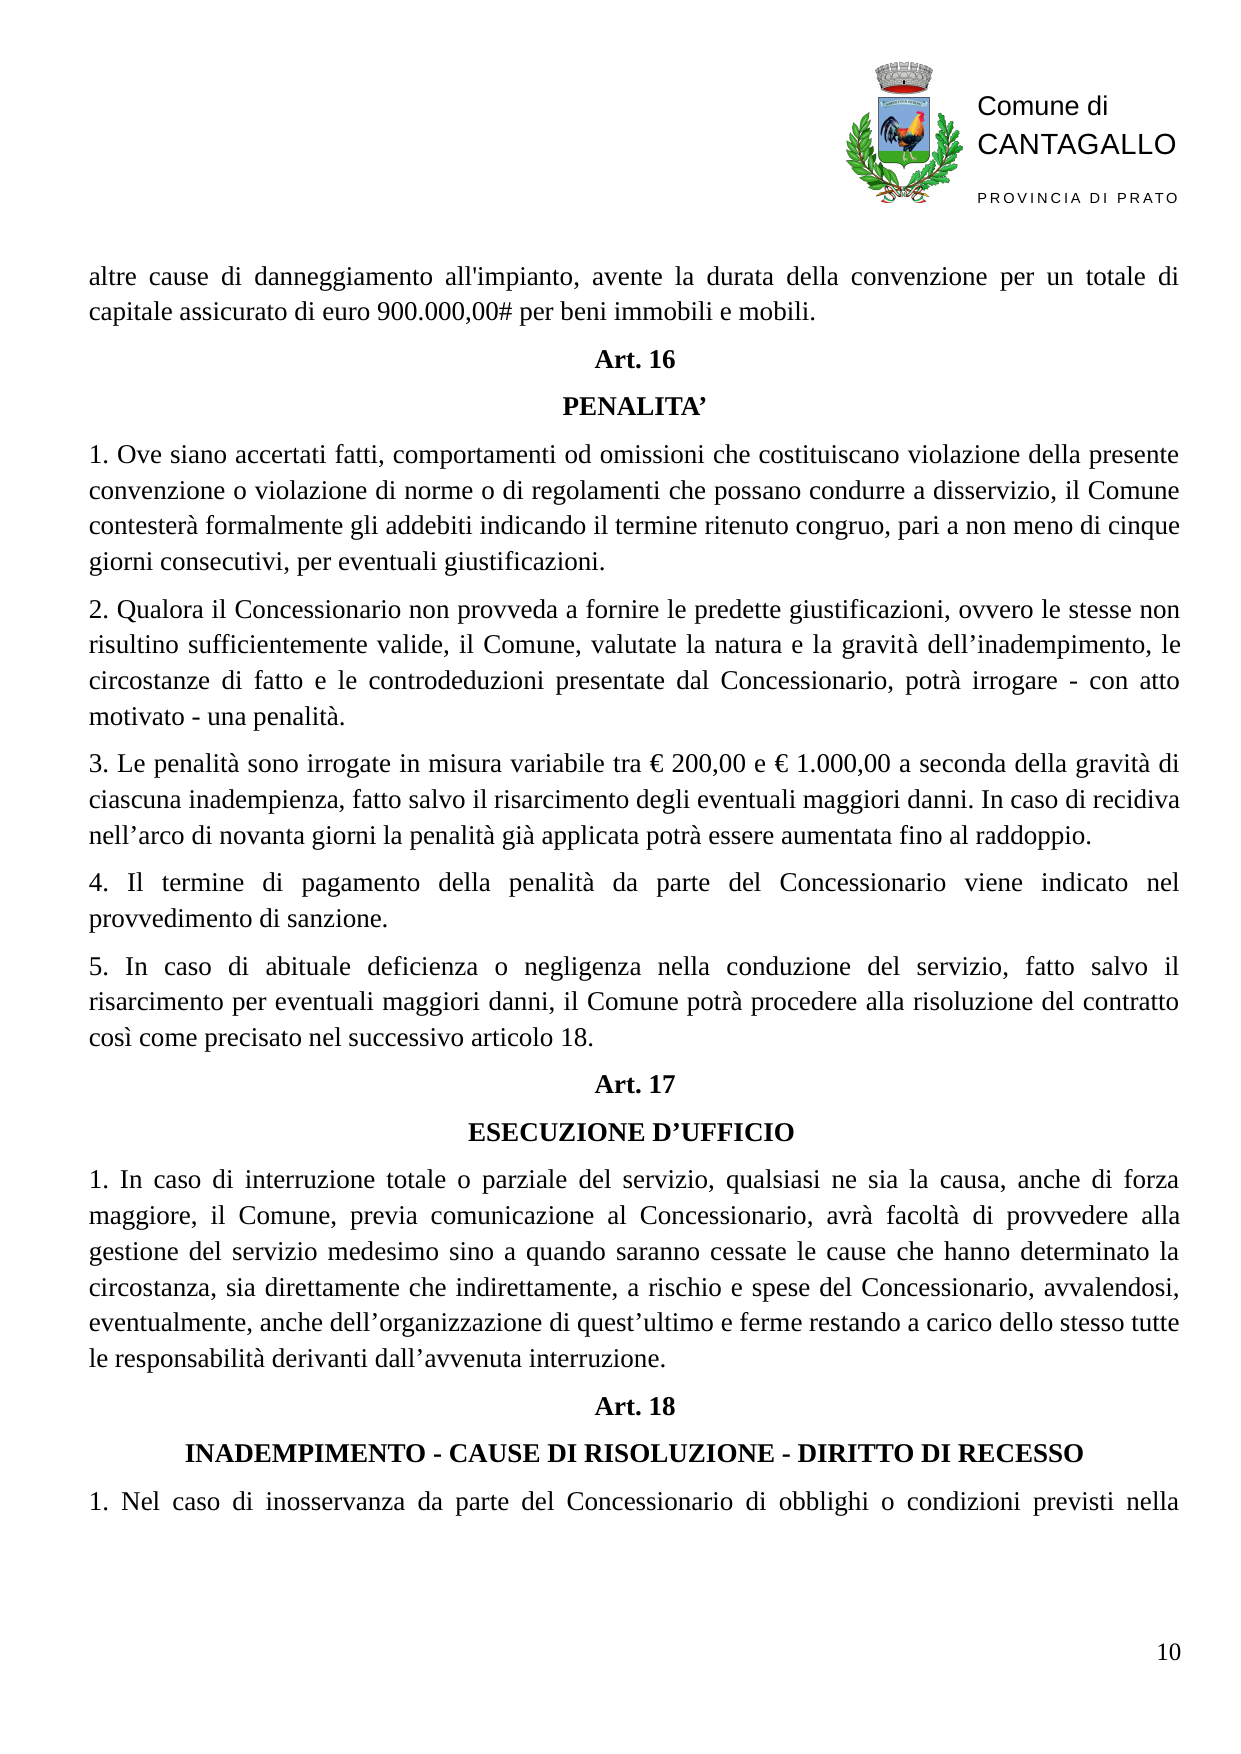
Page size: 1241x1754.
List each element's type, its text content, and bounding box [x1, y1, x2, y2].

text INADEMPIMENTO - CAUSE DI RISOLUZIONE - DIRITTO DI RECESSO [88, 1437, 1181, 1468]
text 3. Le penalità sono irrogate in misura variabile tra € 200,00 e € 1.000,00 a seconda della gravità di ciascuna inadempienza, fatto salvo il risarcimento degli eventuali maggiori danni. In caso di recidiva nell’arco di novanta giorni la penalità già applicata potrà essere aumentata fino al raddoppio. [88, 747, 1181, 850]
text 1. Nel caso di inosservanza da parte del Concessionario di obblighi o condizioni previsti nella [88, 1485, 1181, 1516]
picture [846, 60, 963, 203]
text Art. 18 [88, 1390, 1181, 1421]
text altre cause di danneggiamento all'impianto, avente la durata della convenzione per un totale di capitale assicurato di euro 900.000,00# per beni immobili e mobili. [88, 260, 1181, 327]
text 2. Qualora il Concessionario non provveda a fornire le predette giustificazioni, ovvero le stesse non risultino sufficientemente valide, il Comune, valutate la natura e la gravità dell’inadempimento, le circostanze di fatto e le controdeduzioni presentate dal Concessionario, potrà irrogare - con atto motivato - una penalità. [88, 593, 1181, 731]
text 4. Il termine di pagamento della penalità da parte del Concessionario viene indicato nel provvedimento di sanzione. [88, 866, 1181, 933]
text 1. Ove siano accertati fatti, comportamenti od omissioni che costituiscano violazione della presente convenzione o violazione di norme o di regolamenti che possano condurre a disservizio, il Comune contesterà formalmente gli addebiti indicando il termine ritenuto congruo, pari a non meno di cinque giorni consecutivi, per eventuali giustificazioni. [88, 438, 1181, 576]
text 1. In caso di interruzione totale o parziale del servizio, qualsiasi ne sia la causa, anche di forza maggiore, il Comune, previa comunicazione al Concessionario, avrà facoltà di provvedere alla gestione del servizio medesimo sino a quando saranno cessate le cause che hanno determinato la circostanza, sia direttamente che indirettamente, a rischio e spese del Concessionario, avvalendosi, eventualmente, anche dell’organizzazione di quest’ultimo e ferme restando a carico dello stesso tutte le responsabilità derivanti dall’avvenuta interruzione. [88, 1163, 1181, 1373]
text PENALITA’ [88, 391, 1181, 422]
text 5. In caso di abituale deficienza o negligenza nella conduzione del servizio, fatto salvo il risarcimento per eventuali maggiori danni, il Comune potrà procedere alla risoluzione del contratto così come precisato nel successivo articolo 18. [88, 949, 1181, 1052]
text Art. 17 [88, 1068, 1181, 1100]
text Art. 16 [88, 343, 1181, 374]
text ESECUZIONE D’UFFICIO [88, 1116, 1181, 1147]
